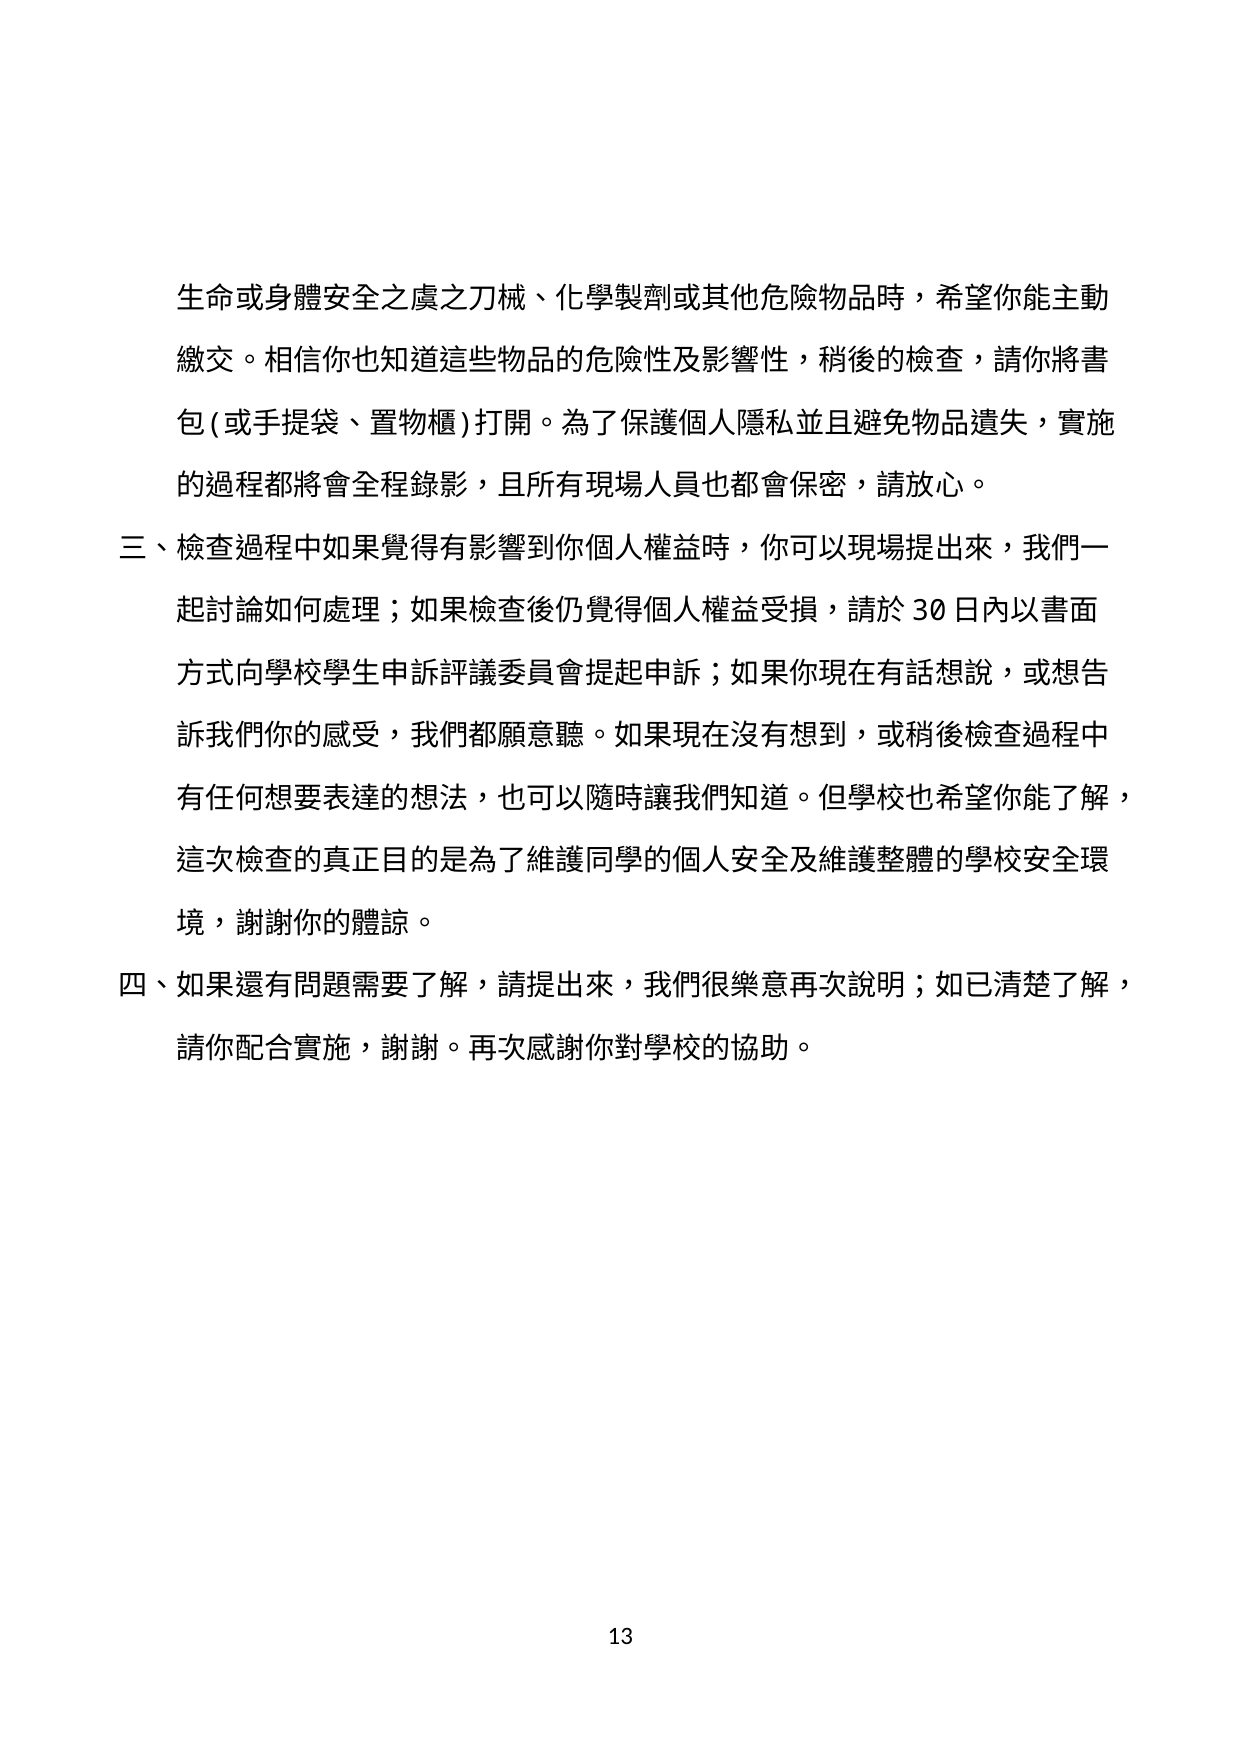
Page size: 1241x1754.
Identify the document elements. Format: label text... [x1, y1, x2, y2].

text 生命或身體安全之虞之刀械、化學製劑或其他危險物品時，希望你能主動繳交。相信你也知道這些物品的危險性及影響性，稍後的檢查，請你將書包(或手提袋、置物櫃)打開。為了保護個人隱私並且避免物品遺失，實施的過程都將會全程錄影，且所有現場人員也都會保密，請放心。 [118, 254, 1122, 504]
text 四、如果還有問題需要了解，請提出來，我們很樂意再次說明；如已清楚了解，請你配合實施，謝謝。再次感謝你對學校的協助。 [118, 941, 1122, 1066]
text 三、檢查過程中如果覺得有影響到你個人權益時，你可以現場提出來，我們一起討論如何處理；如果檢查後仍覺得個人權益受損，請於30日內以書面方式向學校學生申訴評議委員會提起申訴；如果你現在有話想說，或想告訴我們你的感受，我們都願意聽。如果現在沒有想到，或稍後檢查過程中有任何想要表達的想法，也可以隨時讓我們知道。但學校也希望你能了解，這次檢查的真正目的是為了維護同學的個人安全及維護整體的學校安全環境，謝謝你的體諒。 [118, 504, 1122, 941]
